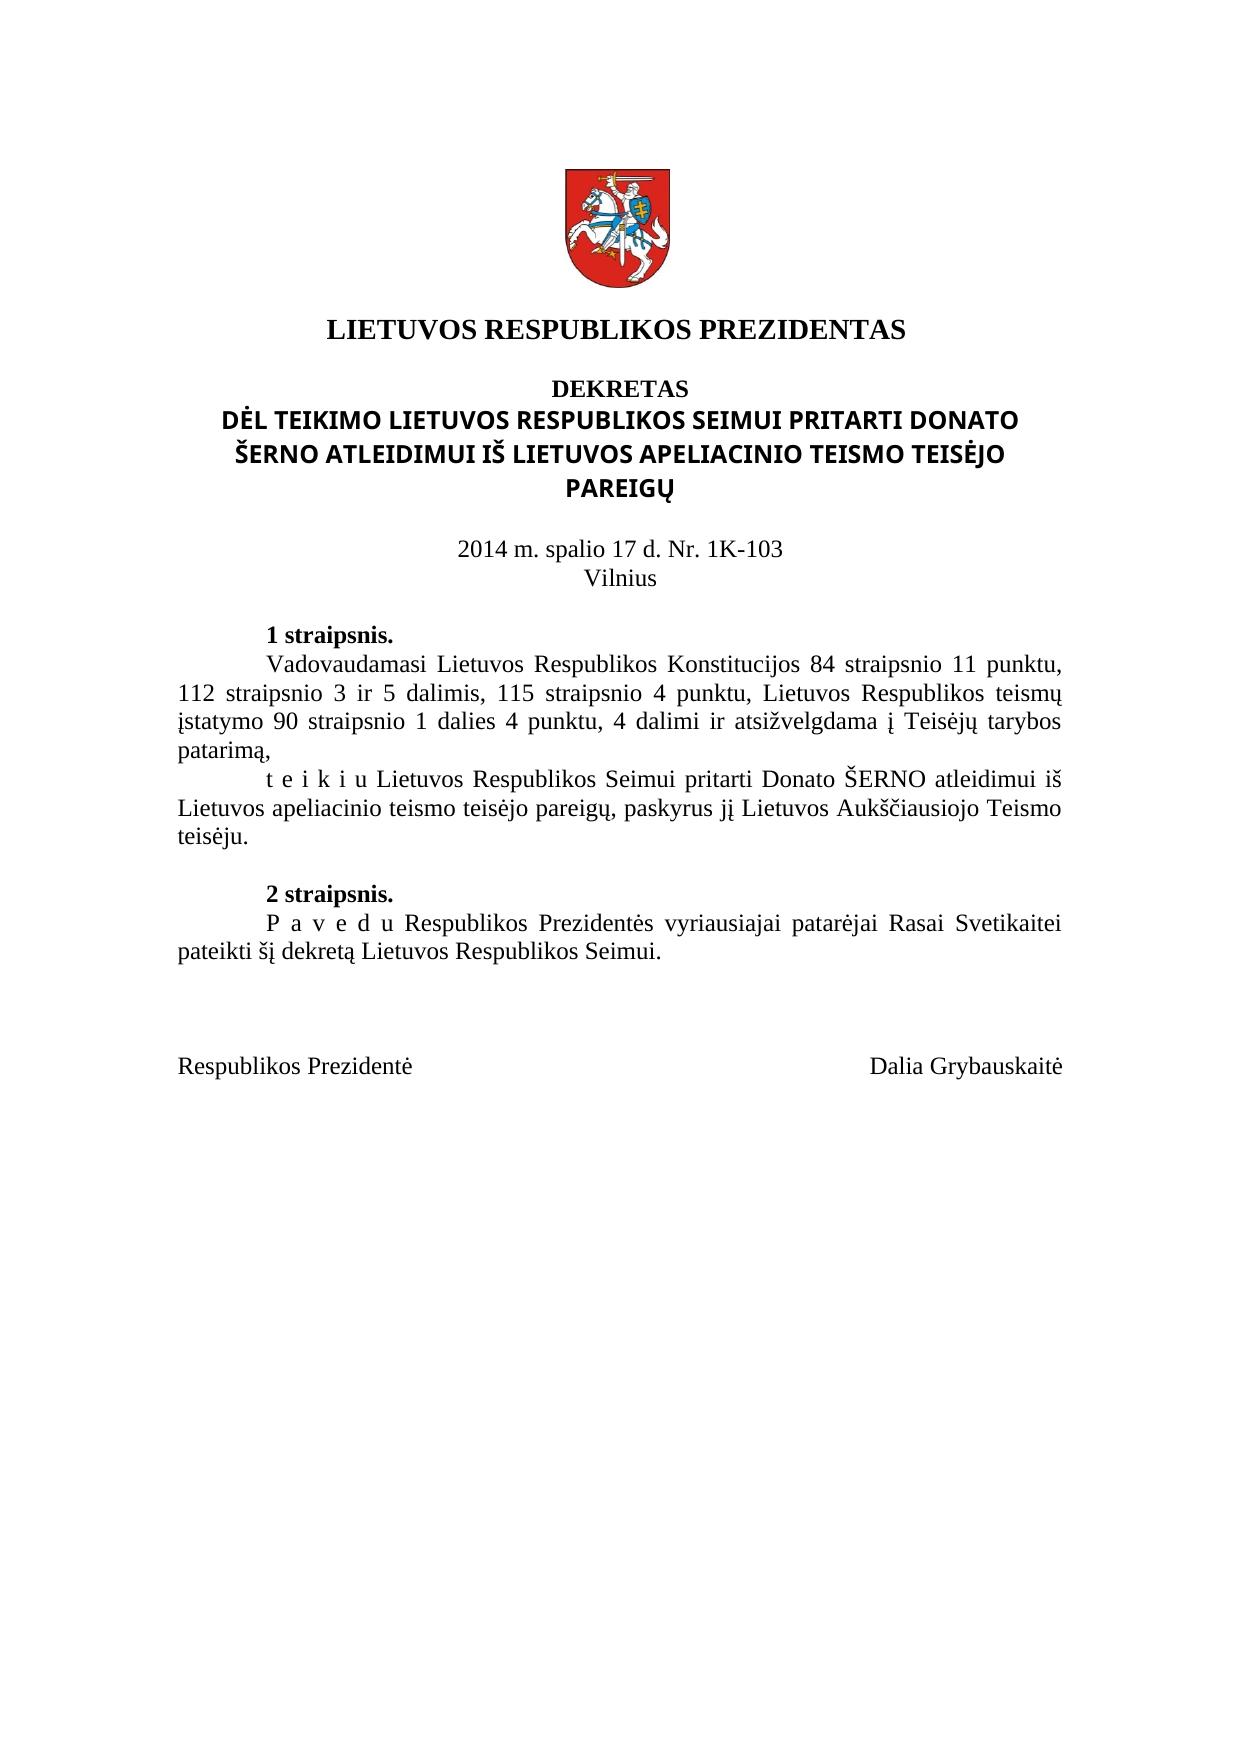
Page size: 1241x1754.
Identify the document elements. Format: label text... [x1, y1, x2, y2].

text 2014 m. spalio 17 d. Nr. 1K-103 [177, 534, 1063, 563]
text LIETUVOS RESPUBLIKOS PREZIDENTAS [177, 312, 1063, 346]
text 2 straipsnis. [177, 879, 1063, 908]
text Respublikos Prezidentė Dalia Grybauskaitė [177, 1051, 1063, 1080]
text Dėl TEIKIMO LIETUVOS RESPUBLIKOS SEIMUI PRITARTI DONATO ŠERNO ATLEIDIMUI IŠ LIETUVOS APELIACINIO TEISMO TEISĖJO PAREIGŲ [177, 403, 1063, 505]
text P a v e d u Respublikos Prezidentės vyriausiajai patarėjai Rasai Svetikaitei pateikti šį dekretą Lietuvos Respublikos Seimui. [177, 908, 1063, 965]
text 1 straipsnis. [177, 620, 1063, 649]
text DEKRETAS [177, 374, 1063, 403]
text Vilnius [177, 563, 1063, 591]
text Vadovaudamasi Lietuvos Respublikos Konstitucijos 84 straipsnio 11 punktu, 112 straipsnio 3 ir 5 dalimis, 115 straipsnio 4 punktu, Lietuvos Respublikos teismų įstatymo 90 straipsnio 1 dalies 4 punktu, 4 dalimi ir atsižvelgdama į Teisėjų tarybos patarimą, [177, 649, 1063, 764]
text t e i k i u Lietuvos Respublikos Seimui pritarti Donato ŠERNO atleidimui iš Lietuvos apeliacinio teismo teisėjo pareigų, paskyrus jį Lietuvos Aukščiausiojo Teismo teisėju. [177, 764, 1063, 850]
